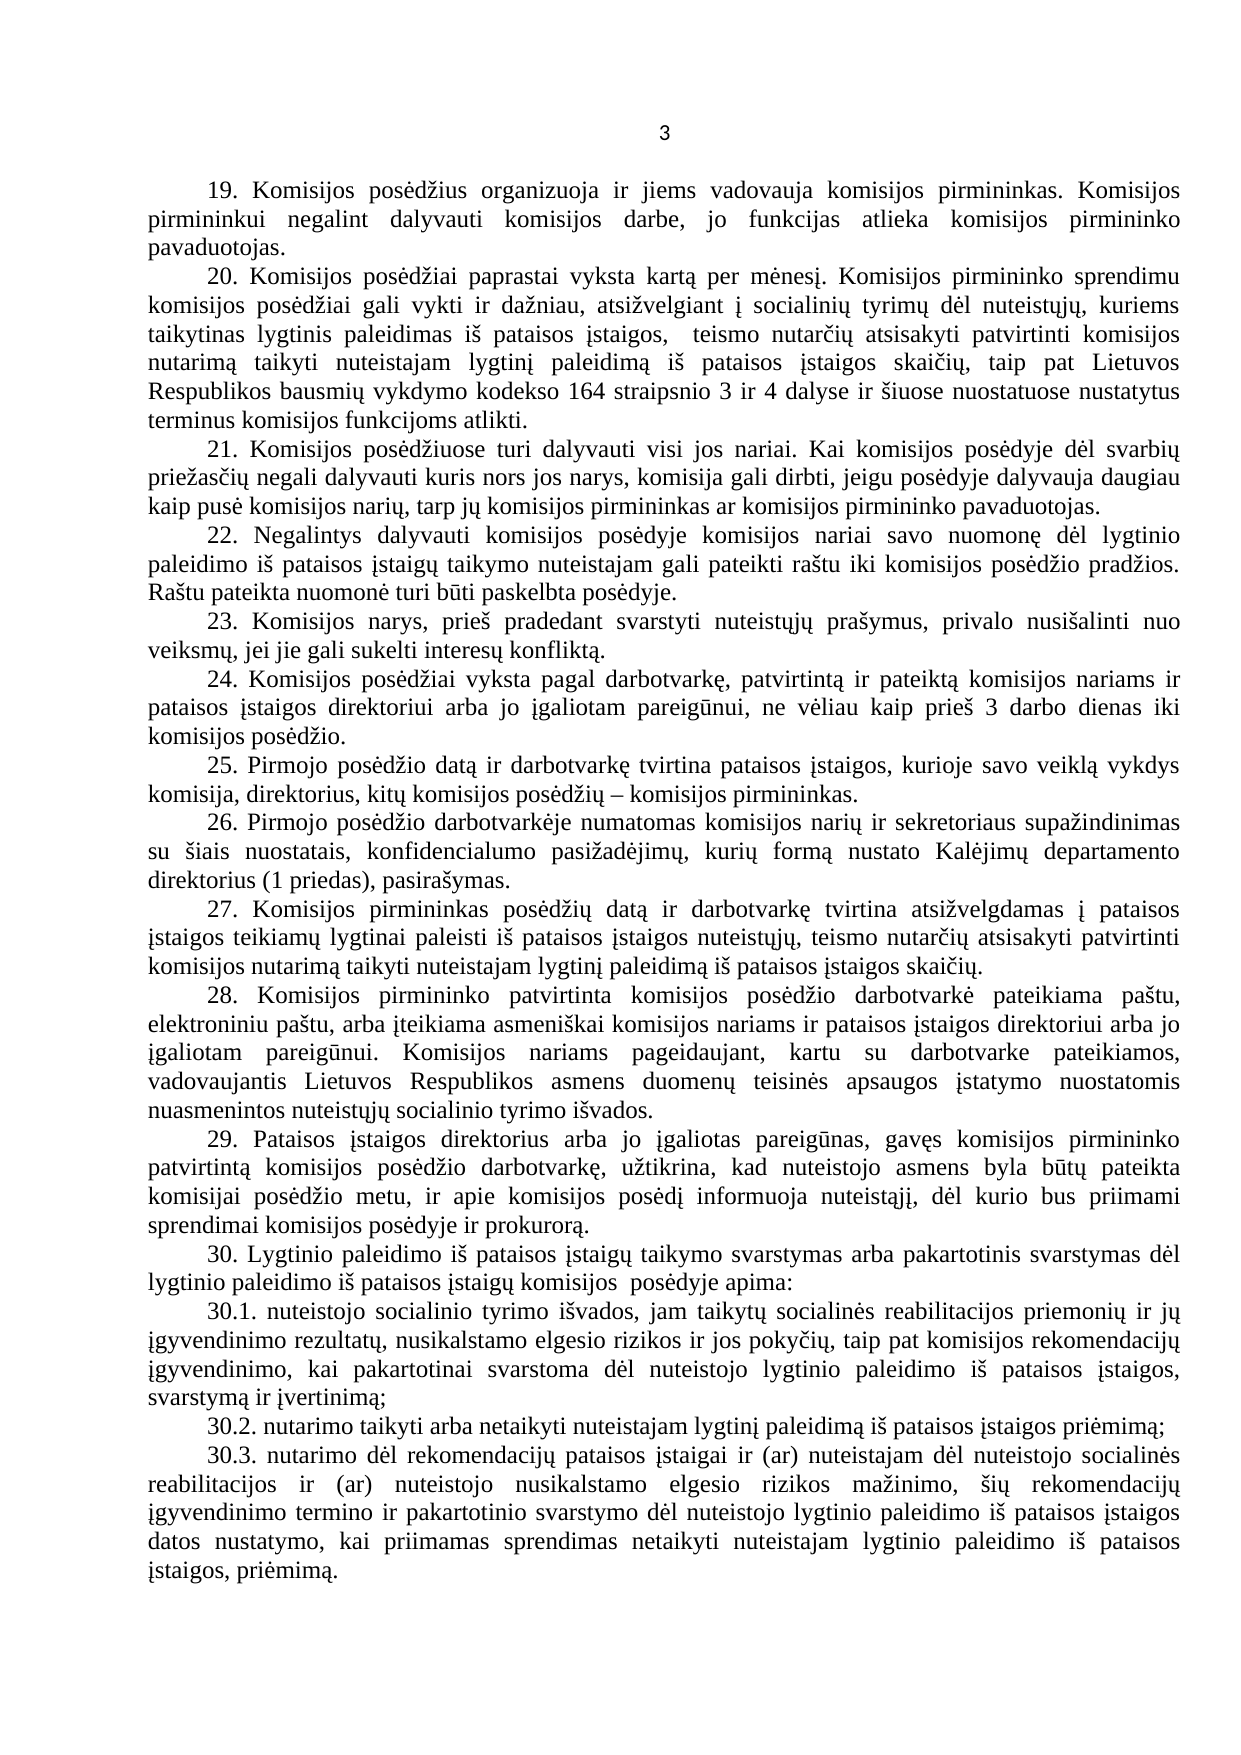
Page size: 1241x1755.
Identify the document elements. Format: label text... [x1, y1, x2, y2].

text 24. Komisijos posėdžiai vyksta pagal darbotvarkę, patvirtintą ir pateiktą komisijos nariams ir pataisos įstaigos direktoriui arba jo įgaliotam pareigūnui, ne vėliau kaip prieš 3 darbo dienas iki komisijos posėdžio. [148, 664, 1181, 750]
text 30.1. nuteistojo socialinio tyrimo išvados, jam taikytų socialinės reabilitacijos priemonių ir jų įgyvendinimo rezultatų, nusikalstamo elgesio rizikos ir jos pokyčių, taip pat komisijos rekomendacijų įgyvendinimo, kai pakartotinai svarstoma dėl nuteistojo lygtinio paleidimo iš pataisos įstaigos, svarstymą ir įvertinimą; [148, 1296, 1181, 1411]
text 25. Pirmojo posėdžio datą ir darbotvarkę tvirtina pataisos įstaigos, kurioje savo veiklą vykdys komisija, direktorius, kitų komisijos posėdžių – komisijos pirmininkas. [148, 750, 1181, 807]
text 30.2. nutarimo taikyti arba netaikyti nuteistajam lygtinį paleidimą iš pataisos įstaigos priėmimą; [148, 1411, 1181, 1440]
text 27. Komisijos pirmininkas posėdžių datą ir darbotvarkę tvirtina atsižvelgdamas į pataisos įstaigos teikiamų lygtinai paleisti iš pataisos įstaigos nuteistųjų, teismo nutarčių atsisakyti patvirtinti komisijos nutarimą taikyti nuteistajam lygtinį paleidimą iš pataisos įstaigos skaičių. [148, 894, 1181, 980]
text 22. Negalintys dalyvauti komisijos posėdyje komisijos nariai savo nuomonę dėl lygtinio paleidimo iš pataisos įstaigų taikymo nuteistajam gali pateikti raštu iki komisijos posėdžio pradžios. Raštu pateikta nuomonė turi būti paskelbta posėdyje. [148, 520, 1181, 606]
text 19. Komisijos posėdžius organizuoja ir jiems vadovauja komisijos pirmininkas. Komisijos pirmininkui negalint dalyvauti komisijos darbe, jo funkcijas atlieka komisijos pirmininko pavaduotojas. [148, 175, 1181, 261]
text 30.3. nutarimo dėl rekomendacijų pataisos įstaigai ir (ar) nuteistajam dėl nuteistojo socialinės reabilitacijos ir (ar) nuteistojo nusikalstamo elgesio rizikos mažinimo, šių rekomendacijų įgyvendinimo termino ir pakartotinio svarstymo dėl nuteistojo lygtinio paleidimo iš pataisos įstaigos datos nustatymo, kai priimamas sprendimas netaikyti nuteistajam lygtinio paleidimo iš pataisos įstaigos, priėmimą. [148, 1440, 1181, 1584]
text 29. Pataisos įstaigos direktorius arba jo įgaliotas pareigūnas, gavęs komisijos pirmininko patvirtintą komisijos posėdžio darbotvarkę, užtikrina, kad nuteistojo asmens byla būtų pateikta komisijai posėdžio metu, ir apie komisijos posėdį informuoja nuteistąjį, dėl kurio bus priimami sprendimai komisijos posėdyje ir prokurorą. [148, 1124, 1181, 1239]
text 30. Lygtinio paleidimo iš pataisos įstaigų taikymo svarstymas arba pakartotinis svarstymas dėl lygtinio paleidimo iš pataisos įstaigų komisijos posėdyje apima: [148, 1239, 1181, 1296]
text 26. Pirmojo posėdžio darbotvarkėje numatomas komisijos narių ir sekretoriaus supažindinimas su šiais nuostatais, konfidencialumo pasižadėjimų, kurių formą nustato Kalėjimų departamento direktorius (1 priedas), pasirašymas. [148, 807, 1181, 894]
text 20. Komisijos posėdžiai paprastai vyksta kartą per mėnesį. Komisijos pirmininko sprendimu komisijos posėdžiai gali vykti ir dažniau, atsižvelgiant į socialinių tyrimų dėl nuteistųjų, kuriems taikytinas lygtinis paleidimas iš pataisos įstaigos, teismo nutarčių atsisakyti patvirtinti komisijos nutarimą taikyti nuteistajam lygtinį paleidimą iš pataisos įstaigos skaičių, taip pat Lietuvos Respublikos bausmių vykdymo kodekso 164 straipsnio 3 ir 4 dalyse ir šiuose nuostatuose nustatytus terminus komisijos funkcijoms atlikti. [148, 261, 1181, 434]
text 28. Komisijos pirmininko patvirtinta komisijos posėdžio darbotvarkė pateikiama paštu, elektroniniu paštu, arba įteikiama asmeniškai komisijos nariams ir pataisos įstaigos direktoriui arba jo įgaliotam pareigūnui. Komisijos nariams pageidaujant, kartu su darbotvarke pateikiamos, vadovaujantis Lietuvos Respublikos asmens duomenų teisinės apsaugos įstatymo nuostatomis nuasmenintos nuteistųjų socialinio tyrimo išvados. [148, 980, 1181, 1124]
text 21. Komisijos posėdžiuose turi dalyvauti visi jos nariai. Kai komisijos posėdyje dėl svarbių priežasčių negali dalyvauti kuris nors jos narys, komisija gali dirbti, jeigu posėdyje dalyvauja daugiau kaip pusė komisijos narių, tarp jų komisijos pirmininkas ar komisijos pirmininko pavaduotojas. [148, 434, 1181, 520]
text 23. Komisijos narys, prieš pradedant svarstyti nuteistųjų prašymus, privalo nusišalinti nuo veiksmų, jei jie gali sukelti interesų konfliktą. [148, 606, 1181, 664]
